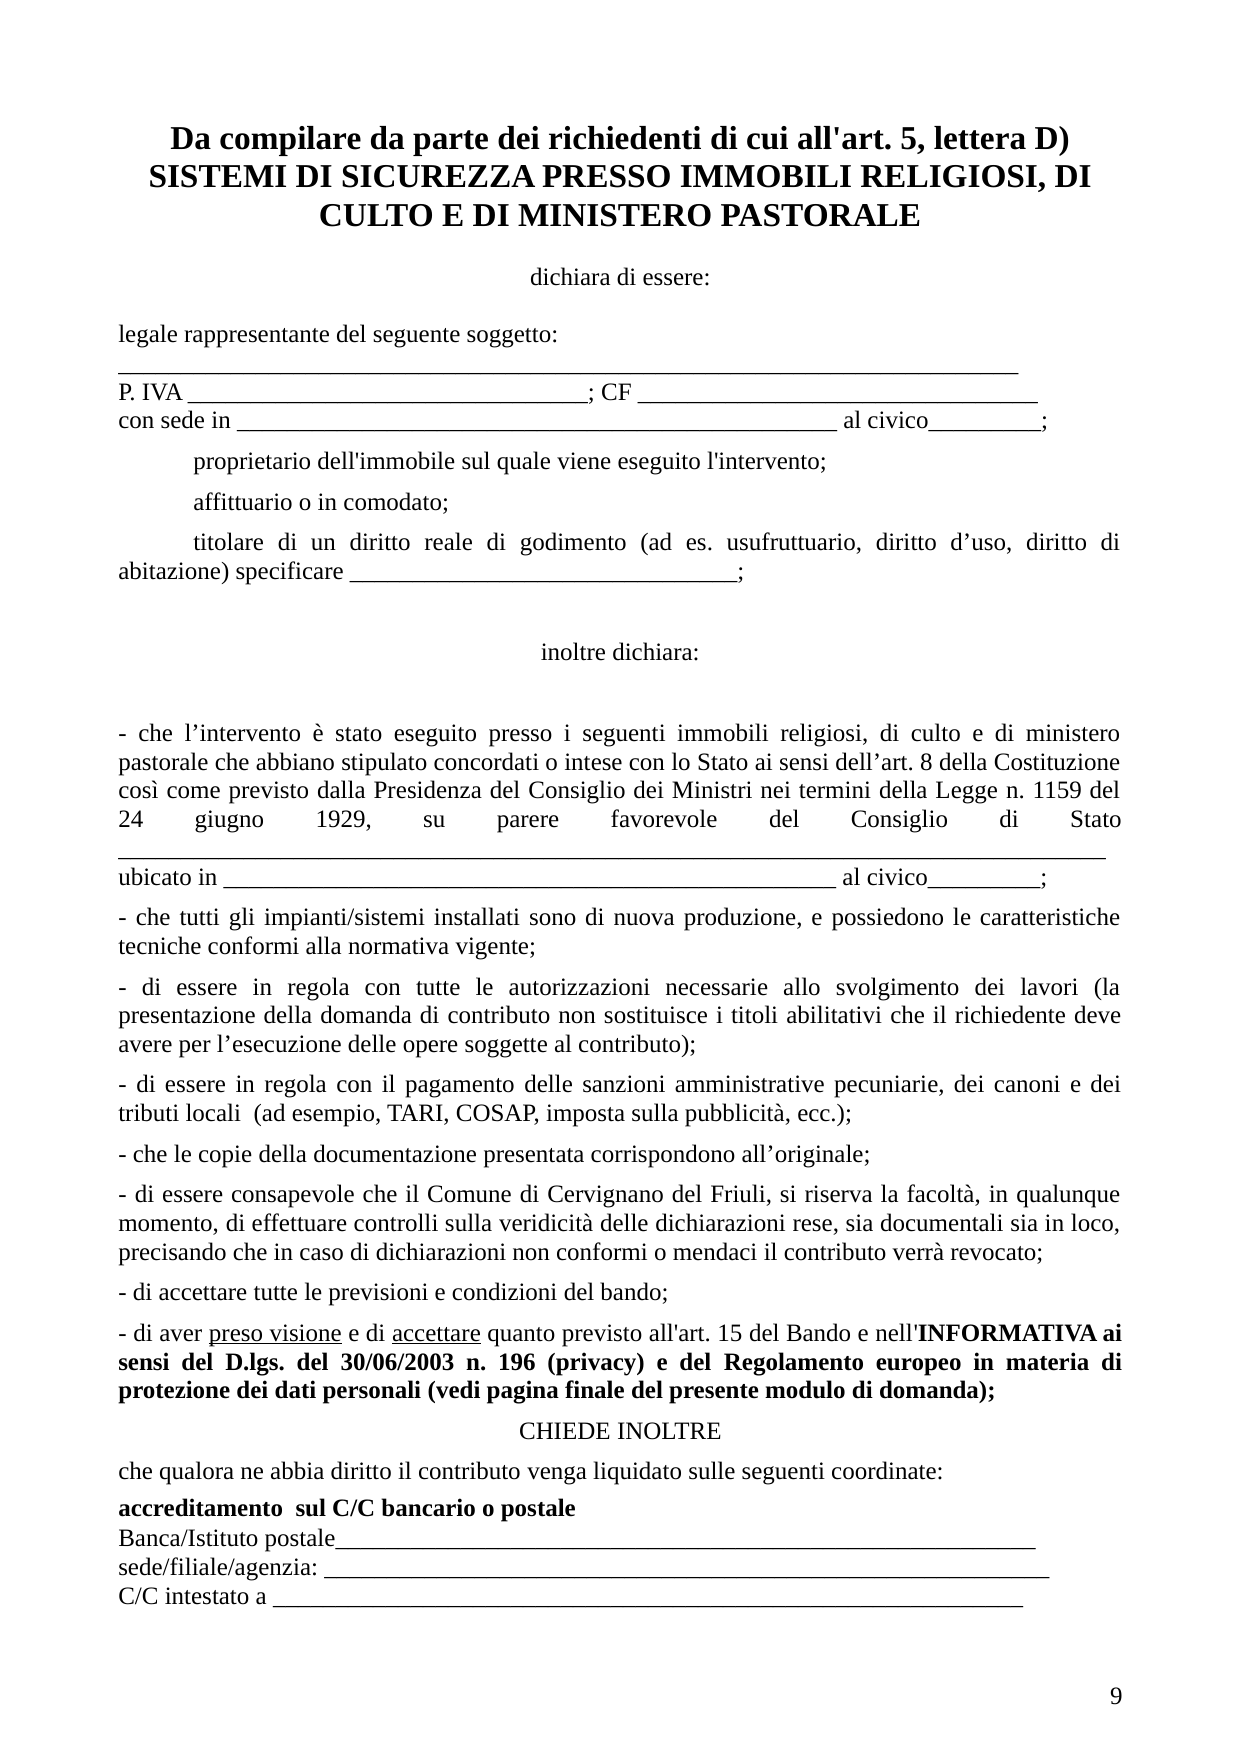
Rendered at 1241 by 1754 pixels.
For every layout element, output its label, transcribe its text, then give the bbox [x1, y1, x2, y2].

text - di accettare tutte le previsioni e condizioni del bando; [118, 1277, 1122, 1306]
text ubicato in _________________________________________________ al civico_________; [118, 862, 1122, 891]
text - che l’intervento è stato eseguito presso i seguenti immobili religiosi, di culto e di ministero pastorale che abbiano stipulato concordati o intese con lo Stato ai sensi dell’art. 8 della Costituzione così come previsto dalla Presidenza del Consiglio dei Ministri nei termini della Legge n. 1159 del 24 giugno 1929, su parere favorevole del Consiglio di Stato _______________________________________________________________________________ [118, 718, 1122, 862]
text  affittuario o in comodato; [118, 487, 1122, 515]
text - di essere in regola con il pagamento delle sanzioni amministrative pecuniarie, dei canoni e dei tributi locali (ad esempio, TARI, COSAP, imposta sulla pubblicità, ecc.); [118, 1069, 1122, 1127]
text con sede in ________________________________________________ al civico_________; [118, 406, 1122, 434]
text - di aver preso visione e di accettare quanto previsto all'art. 15 del Bando e nell'INFORMATIVA ai sensi del D.lgs. del 30/06/2003 n. 196 (privacy) e del Regolamento europeo in materia di protezione dei dati personali (vedi pagina finale del presente modulo di domanda); [118, 1318, 1122, 1404]
text Da compilare da parte dei richiedenti di cui all'art. 5, lettera D) [118, 118, 1122, 156]
text - che le copie della documentazione presentata corrispondono all’originale; [118, 1139, 1122, 1168]
text - di essere consapevole che il Comune di Cervignano del Friuli, si riserva la facoltà, in qualunque momento, di effettuare controlli sulla veridicità delle dichiarazioni rese, sia documentali sia in loco, precisando che in caso di dichiarazioni non conformi o mendaci il contributo verrà revocato; [118, 1179, 1122, 1266]
text ________________________________________________________________________ [118, 348, 1122, 377]
text sede/filiale/agenzia: __________________________________________________________ [118, 1552, 1122, 1581]
text  titolare di un diritto reale di godimento (ad es. usufruttuario, diritto d’uso, diritto di abitazione) specificare _______________________________; [118, 527, 1122, 585]
text  proprietario dell'immobile sul quale viene eseguito l'intervento; [118, 446, 1122, 475]
text - che tutti gli impianti/sistemi installati sono di nuova produzione, e possiedono le caratteristiche tecniche conformi alla normativa vigente; [118, 902, 1122, 960]
text che qualora ne abbia diritto il contributo venga liquidato sulle seguenti coordinate: [118, 1456, 1122, 1485]
text C/C intestato a ____________________________________________________________ [118, 1581, 1122, 1610]
text dichiara di essere: [118, 262, 1122, 291]
text Banca/Istituto postale________________________________________________________ [118, 1523, 1122, 1552]
text P. IVA ________________________________; CF ________________________________ [118, 377, 1122, 406]
text inoltre dichiara: [118, 637, 1122, 666]
text ‌‌accreditamento sul C/C bancario o postale [118, 1485, 1122, 1523]
text CHIEDE INOLTRE [118, 1416, 1122, 1445]
text legale rappresentante del seguente soggetto: [118, 319, 1122, 348]
text - di essere in regola con tutte le autorizzazioni necessarie allo svolgimento dei lavori (la presentazione della domanda di contributo non sostituisce i titoli abilitativi che il richiedente deve avere per l’esecuzione delle opere soggette al contributo); [118, 972, 1122, 1058]
text SISTEMI DI SICUREZZA PRESSO IMMOBILI RELIGIOSI, DI CULTO E DI MINISTERO PASTORALE [118, 156, 1122, 233]
